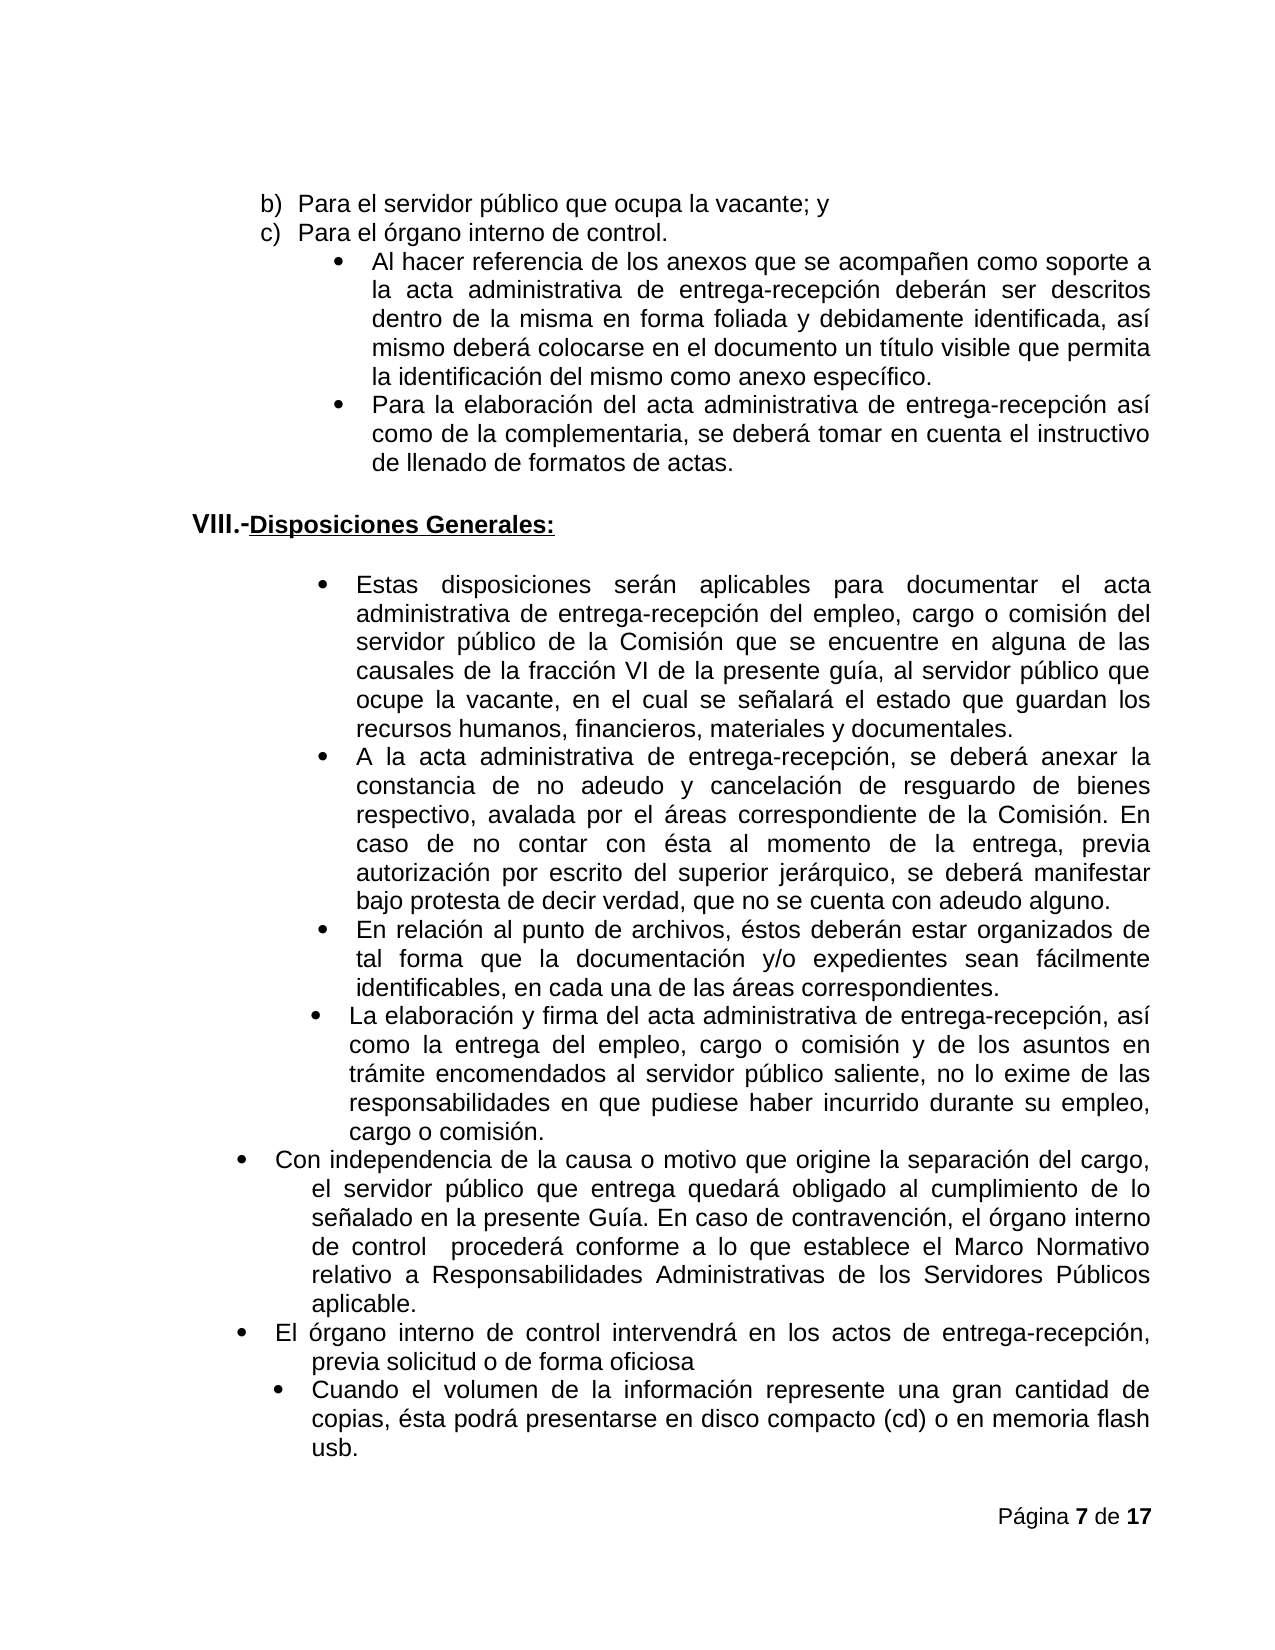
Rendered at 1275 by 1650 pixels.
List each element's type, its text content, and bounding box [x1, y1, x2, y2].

list Para el órgano interno de control. [260, 218, 1152, 246]
list Para la elaboración del acta administrativa de entrega-recepción así como de la complementaria, se deberá tomar en cuenta el instructivo de llenado de formatos de actas. [334, 390, 1152, 477]
list Estas disposiciones serán aplicables para documentar el acta administrativa de entrega-recepción del empleo, cargo o comisión del servidor público de la Comisión que se encuentre en alguna de las causales de la fracción VI de la presente guía, al servidor público que ocupe la vacante, en el cual se señalará el estado que guardan los recursos humanos, financieros, materiales y documentales. [318, 570, 1152, 742]
list Disposiciones Generales: [192, 505, 1152, 541]
list Para el servidor público que ocupa la vacante; y [260, 189, 1152, 218]
list Al hacer referencia de los anexos que se acompañen como soporte a la acta administrativa de entrega-recepción deberán ser descritos dentro de la misma en forma foliada y debidamente identificada, así mismo deberá colocarse en el documento un título visible que permita la identificación del mismo como anexo específico. [334, 246, 1152, 390]
list A la acta administrativa de entrega-recepción, se deberá anexar la constancia de no adeudo y cancelación de resguardo de bienes respectivo, avalada por el áreas correspondiente de la Comisión. En caso de no contar con ésta al momento de la entrega, previa autorización por escrito del superior jerárquico, se deberá manifestar bajo protesta de decir verdad, que no se cuenta con adeudo alguno. [318, 742, 1152, 915]
list Con independencia de la causa o motivo que origine la separación del cargo, el servidor público que entrega quedará obligado al cumplimiento de lo señalado en la presente Guía. En caso de contravención, el órgano interno de control procederá conforme a lo que establece el Marco Normativo relativo a Responsabilidades Administrativas de los Servidores Públicos aplicable. [237, 1145, 1152, 1318]
list En relación al punto de archivos, éstos deberán estar organizados de tal forma que la documentación y/o expedientes sean fácilmente identificables, en cada una de las áreas correspondientes. [318, 915, 1152, 1001]
list Cuando el volumen de la información represente una gran cantidad de copias, ésta podrá presentarse en disco compacto (cd) o en memoria flash usb. [274, 1375, 1152, 1462]
list La elaboración y firma del acta administrativa de entrega-recepción, así como la entrega del empleo, cargo o comisión y de los asuntos en trámite encomendados al servidor público saliente, no lo exime de las responsabilidades en que pudiese haber incurrido durante su empleo, cargo o comisión. [311, 1001, 1152, 1145]
list El órgano interno de control intervendrá en los actos de entrega-recepción, previa solicitud o de forma oficiosa [237, 1318, 1152, 1375]
